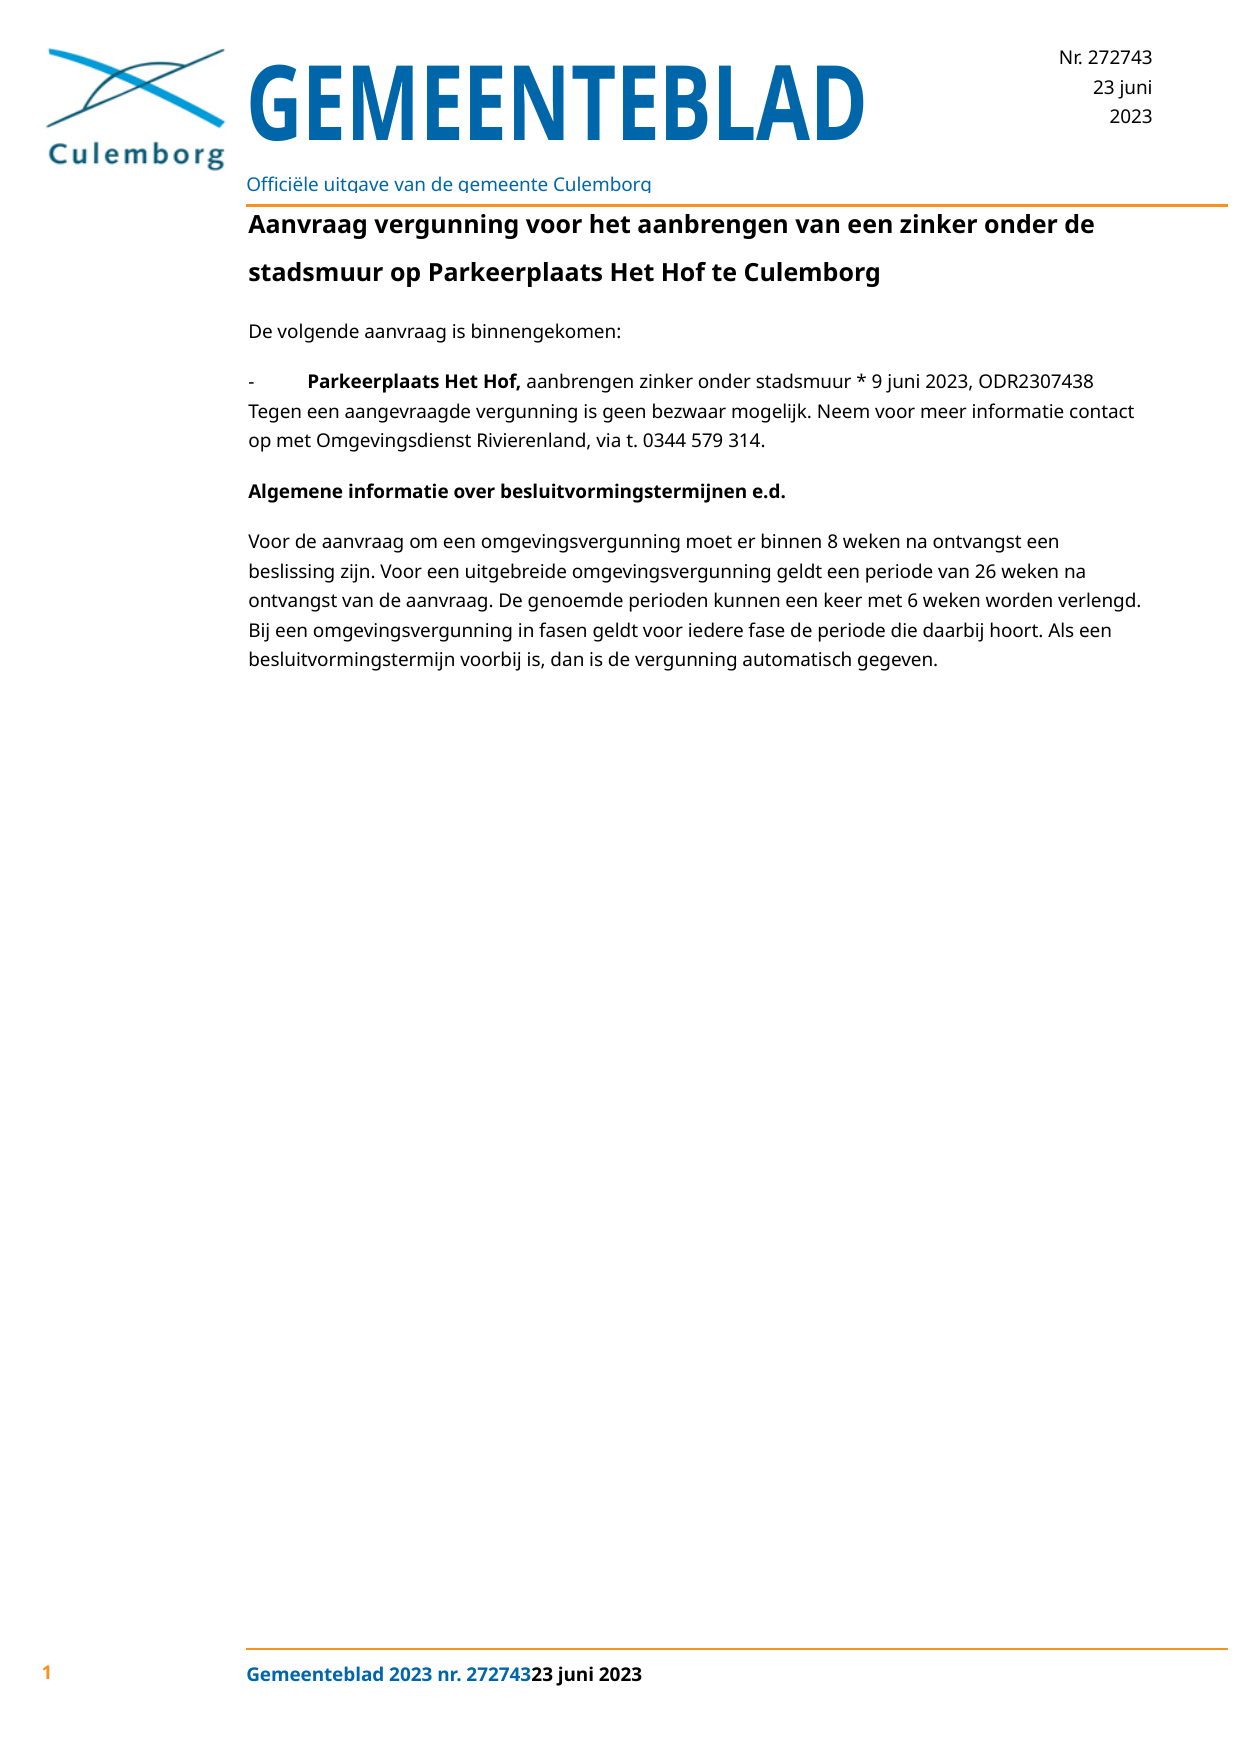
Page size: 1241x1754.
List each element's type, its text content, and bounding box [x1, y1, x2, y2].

text Aanvraag vergunning voor het aanbrengen van een zinker onder de stadsmuur op Parkeerplaats Het Hof te Culemborg [248, 207, 1152, 288]
text De volgende aanvraag is binnengekomen: [248, 318, 1152, 344]
text Voor de aanvraag om een omgevingsvergunning moet er binnen 8 weken na ontvangst een beslissing zijn. Voor een uitgebreide omgevingsvergunning geldt een periode van 26 weken na ontvangst van de aanvraag. De genoemde perioden kunnen een keer met 6 weken worden verlengd. Bij een omgevingsvergunning in fasen geldt voor iedere fase de periode die daarbij hoort. Als een besluitvormingstermijn voorbij is, dan is de vergunning automatisch gegeven. [248, 528, 1152, 672]
text Tegen een aangevraagde vergunning is geen bezwaar mogelijk. Neem voor meer informatie contact op met Omgevingsdienst Rivierenland, via t. 0344 579 314. [248, 398, 1152, 453]
text Algemene informatie over besluitvormingstermijnen e.d. [248, 478, 1152, 504]
picture [41, 47, 231, 172]
list Parkeerplaats Het Hof, aanbrengen zinker onder stadsmuur * 9 juni 2023, ODR2307438 [248, 368, 1152, 394]
